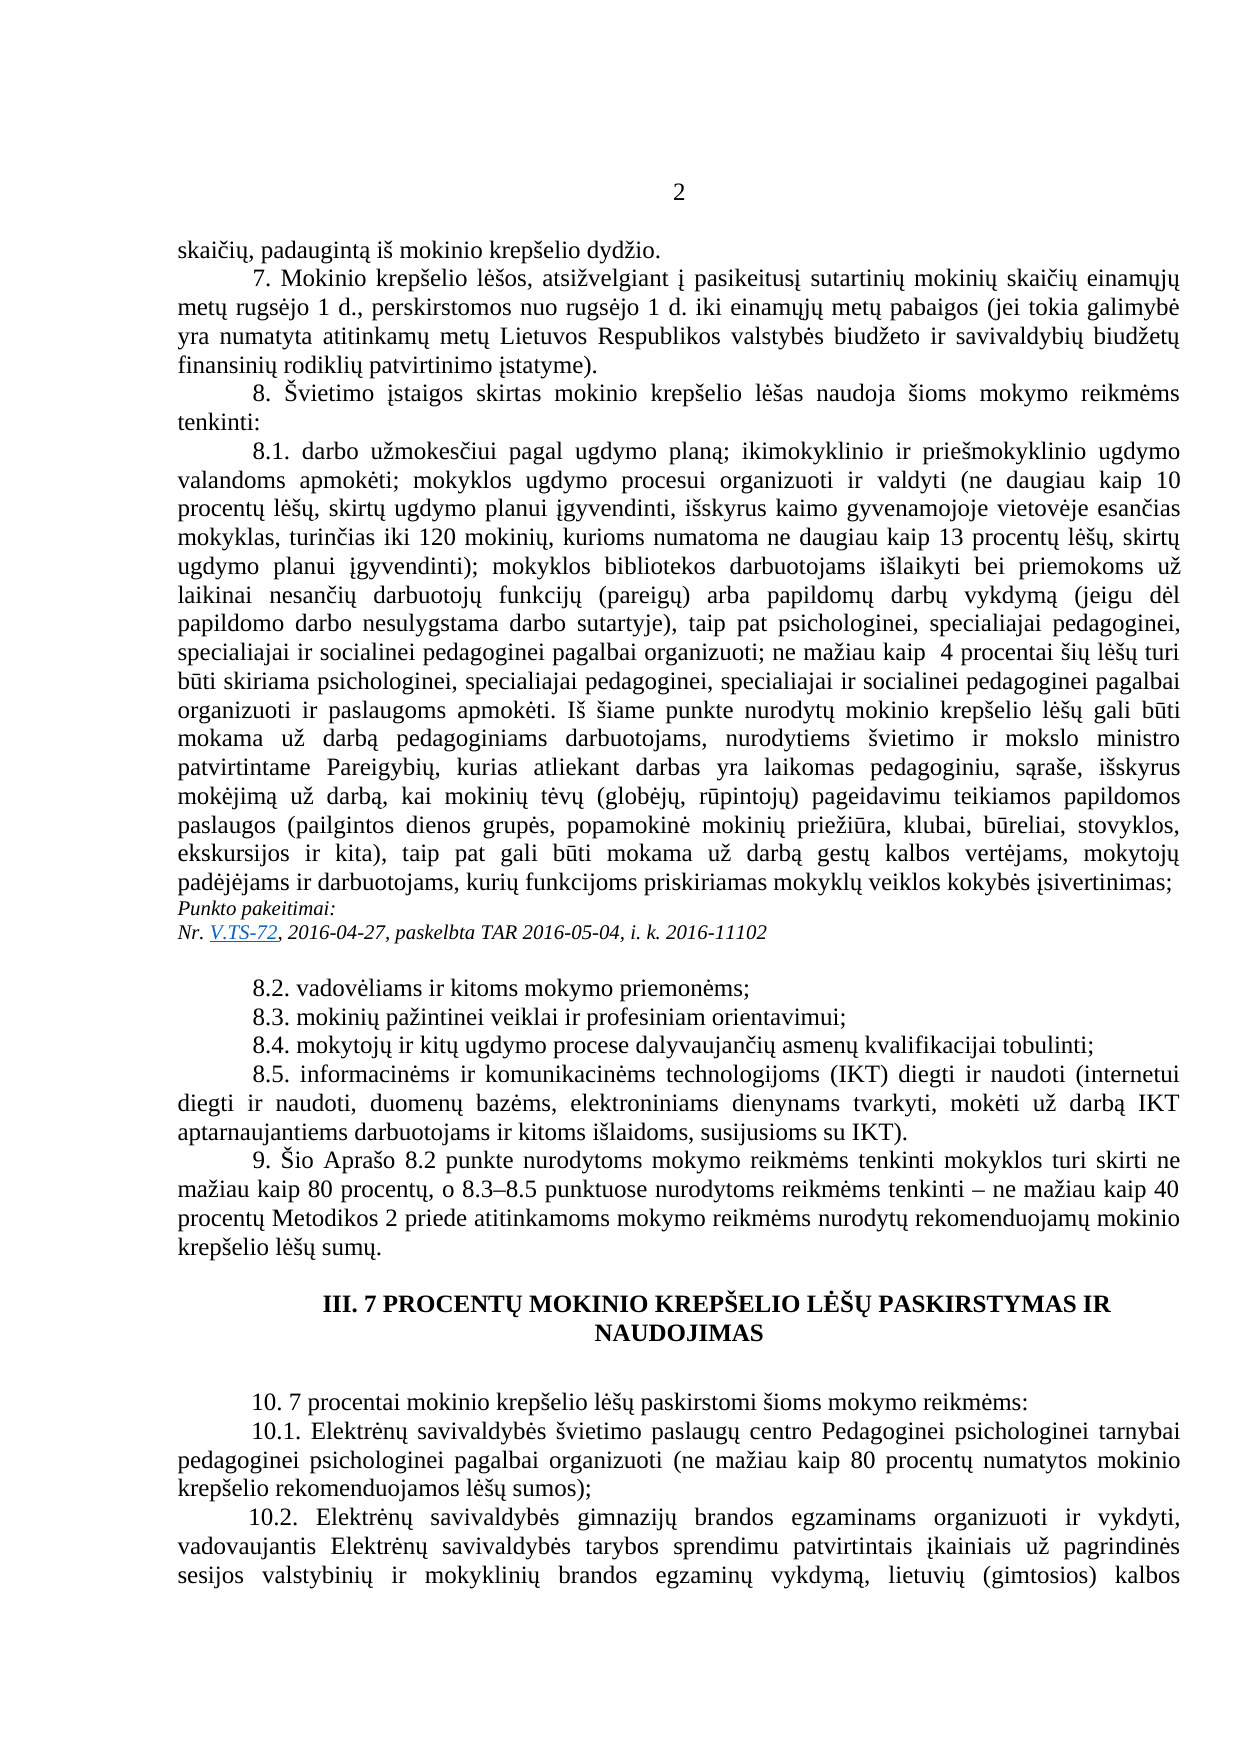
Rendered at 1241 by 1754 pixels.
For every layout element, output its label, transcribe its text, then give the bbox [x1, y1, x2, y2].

text 8.4. mokytojų ir kitų ugdymo procese dalyvaujančių asmenų kvalifikacijai tobulinti; [177, 1030, 1181, 1059]
text skaičių, padaugintą iš mokinio krepšelio dydžio. [177, 235, 1181, 263]
text 8.5. informacinėms ir komunikacinėms technologijoms (IKT) diegti ir naudoti (internetui diegti ir naudoti, duomenų bazėms, elektroniniams dienynams tvarkyti, mokėti už darbą IKT aptarnaujantiems darbuotojams ir kitoms išlaidoms, susijusioms su IKT). [177, 1059, 1181, 1145]
text Nr. V.TS-72, 2016-04-27, paskelbta TAR 2016-05-04, i. k. 2016-11102 [177, 920, 1181, 944]
text 10.1. Elektrėnų savivaldybės švietimo paslaugų centro Pedagoginei psichologinei tarnybai pedagoginei psichologinei pagalbai organizuoti (ne mažiau kaip 80 procentų numatytos mokinio krepšelio rekomenduojamos lėšų sumos); [177, 1416, 1181, 1502]
text 7. Mokinio krepšelio lėšos, atsižvelgiant į pasikeitusį sutartinių mokinių skaičių einamųjų metų rugsėjo 1 d., perskirstomos nuo rugsėjo 1 d. iki einamųjų metų pabaigos (jei tokia galimybė yra numatyta atitinkamų metų Lietuvos Respublikos valstybės biudžeto ir savivaldybių biudžetų finansinių rodiklių patvirtinimo įstatyme). [177, 263, 1181, 378]
text 10. 7 procentai mokinio krepšelio lėšų paskirstomi šioms mokymo reikmėms: [177, 1387, 1181, 1416]
text 9. Šio Aprašo 8.2 punkte nurodytoms mokymo reikmėms tenkinti mokyklos turi skirti ne mažiau kaip 80 procentų, o 8.3–8.5 punktuose nurodytoms reikmėms tenkinti – ne mažiau kaip 40 procentų Metodikos 2 priede atitinkamoms mokymo reikmėms nurodytų rekomenduojamų mokinio krepšelio lėšų sumų. [177, 1145, 1181, 1260]
text III. 7 PROCENTŲ MOKINIO KREPŠELIO LĖŠŲ PASKIRSTYMAS IR NAUDOJIMAS [177, 1289, 1181, 1347]
text 8. Švietimo įstaigos skirtas mokinio krepšelio lėšas naudoja šioms mokymo reikmėms tenkinti: [177, 378, 1181, 436]
text 8.3. mokinių pažintinei veiklai ir profesiniam orientavimui; [177, 1002, 1181, 1030]
text Punkto pakeitimai: [177, 896, 1181, 920]
text 8.2. vadovėliams ir kitoms mokymo priemonėms; [177, 973, 1181, 1002]
text 10.2. Elektrėnų savivaldybės gimnazijų brandos egzaminams organizuoti ir vykdyti, vadovaujantis Elektrėnų savivaldybės tarybos sprendimu patvirtintais įkainiais už pagrindinės sesijos valstybinių ir mokyklinių brandos egzaminų vykdymą, lietuvių (gimtosios) kalbos [177, 1502, 1181, 1588]
text 8.1. darbo užmokesčiui pagal ugdymo planą; ikimokyklinio ir priešmokyklinio ugdymo valandoms apmokėti; mokyklos ugdymo procesui organizuoti ir valdyti (ne daugiau kaip 10 procentų lėšų, skirtų ugdymo planui įgyvendinti, išskyrus kaimo gyvenamojoje vietovėje esančias mokyklas, turinčias iki 120 mokinių, kurioms numatoma ne daugiau kaip 13 procentų lėšų, skirtų ugdymo planui įgyvendinti); mokyklos bibliotekos darbuotojams išlaikyti bei priemokoms už laikinai nesančių darbuotojų funkcijų (pareigų) arba papildomų darbų vykdymą (jeigu dėl papildomo darbo nesulygstama darbo sutartyje), taip pat psichologinei, specialiajai pedagoginei, specialiajai ir socialinei pedagoginei pagalbai organizuoti; ne mažiau kaip 4 procentai šių lėšų turi būti skiriama psichologinei, specialiajai pedagoginei, specialiajai ir socialinei pedagoginei pagalbai organizuoti ir paslaugoms apmokėti. Iš šiame punkte nurodytų mokinio krepšelio lėšų gali būti mokama už darbą pedagoginiams darbuotojams, nurodytiems švietimo ir mokslo ministro patvirtintame Pareigybių, kurias atliekant darbas yra laikomas pedagoginiu, sąraše, išskyrus mokėjimą už darbą, kai mokinių tėvų (globėjų, rūpintojų) pageidavimu teikiamos papildomos paslaugos (pailgintos dienos grupės, popamokinė mokinių priežiūra, klubai, būreliai, stovyklos, ekskursijos ir kita), taip pat gali būti mokama už darbą gestų kalbos vertėjams, mokytojų padėjėjams ir darbuotojams, kurių funkcijoms priskiriamas mokyklų veiklos kokybės įsivertinimas; [177, 436, 1181, 896]
